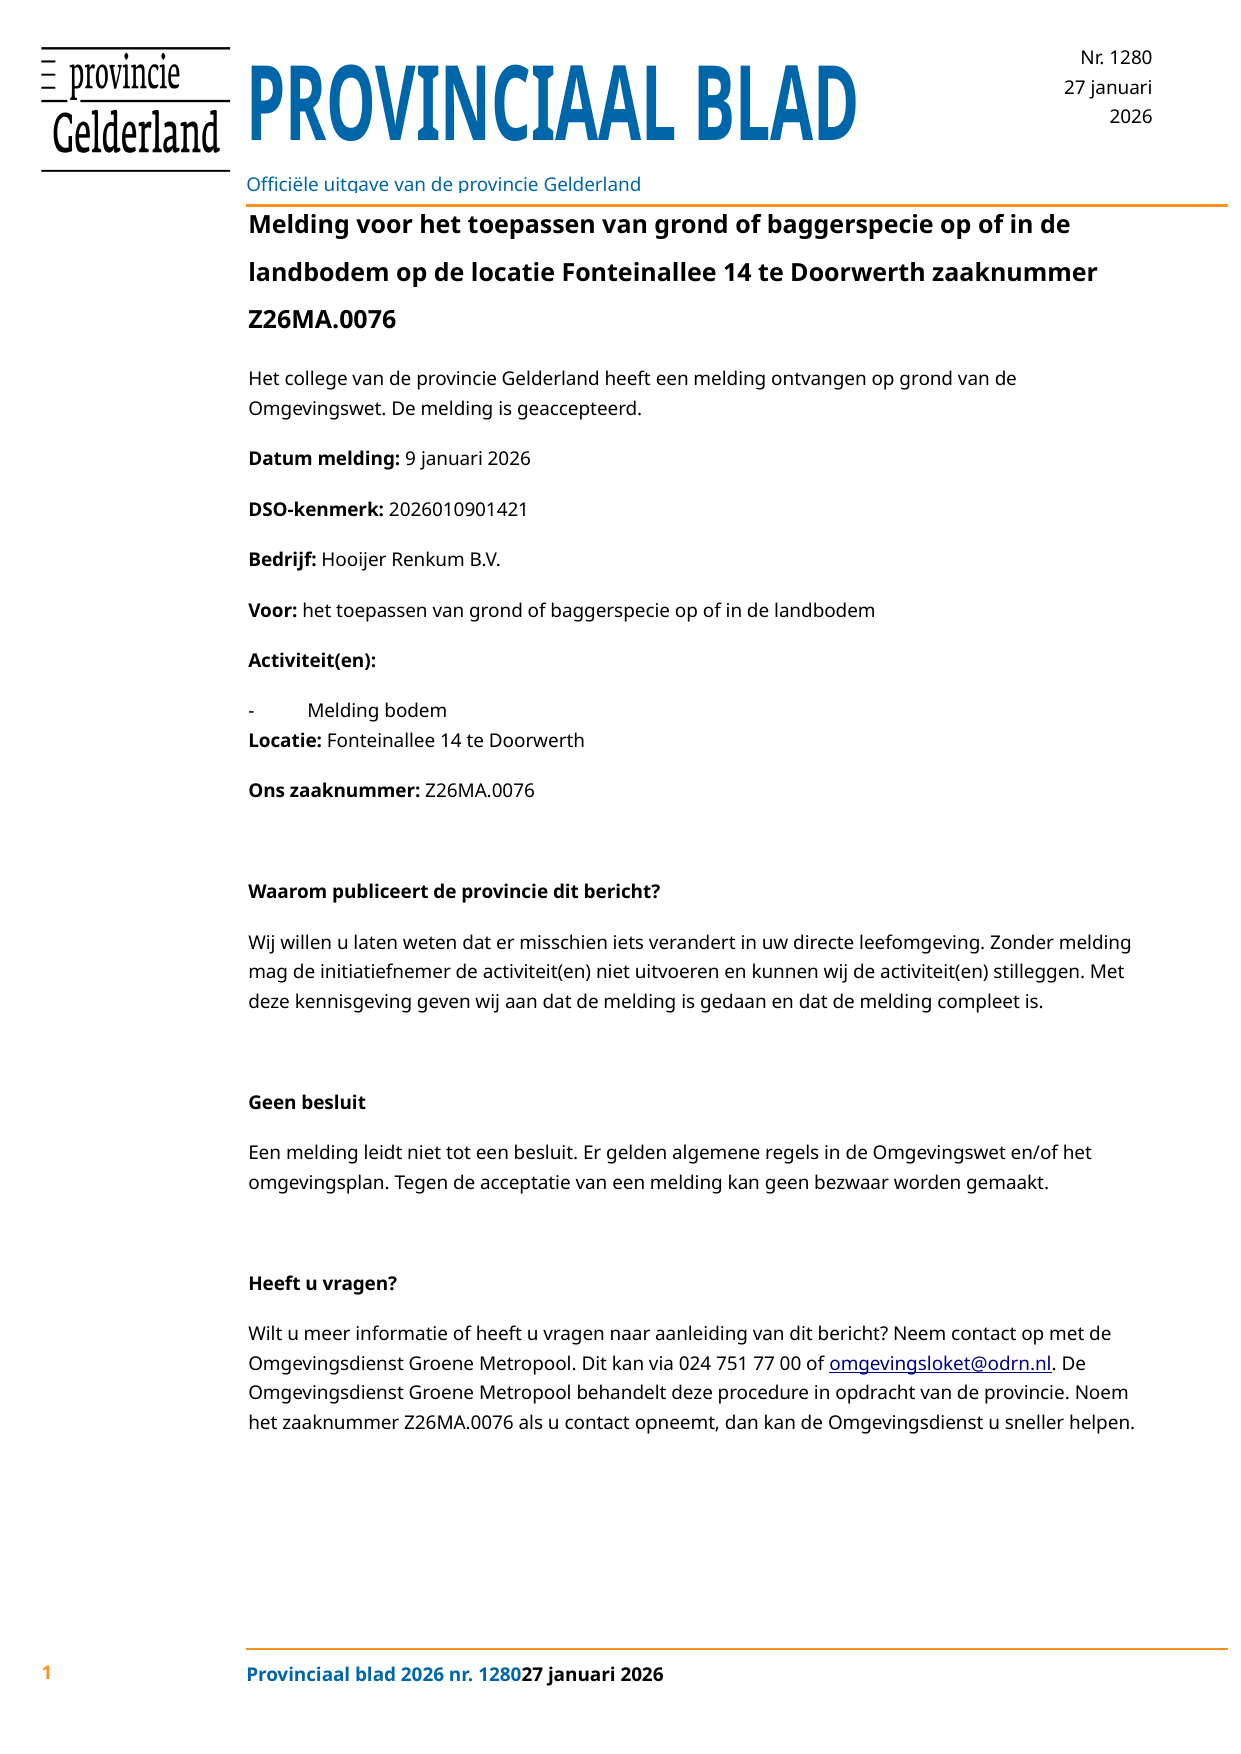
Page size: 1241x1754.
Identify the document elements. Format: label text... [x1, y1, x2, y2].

text Geen besluit [248, 1089, 1152, 1114]
text Waarom publiceert de provincie dit bericht? [248, 878, 1152, 904]
text DSO-kenmerk: 2026010901421 [248, 496, 1152, 522]
list Melding bodem [248, 698, 1152, 723]
text Het college van de provincie Gelderland heeft een melding ontvangen op grond van de Omgevingswet. De melding is geaccepteerd. [248, 366, 1152, 421]
text Melding voor het toepassen van grond of baggerspecie op of in de landbodem op de locatie Fonteinallee 14 te Doorwerth zaaknummer Z26MA.0076 [248, 207, 1152, 336]
text Een melding leidt niet tot een besluit. Er gelden algemene regels in de Omgevingswet en/of het omgevingsplan. Tegen de acceptatie van een melding kan geen bezwaar worden gemaakt. [248, 1139, 1152, 1194]
text Voor: het toepassen van grond of baggerspecie op of in de landbodem [248, 597, 1152, 622]
text Locatie: Fonteinallee 14 te Doorwerth [248, 727, 1152, 753]
text Activiteit(en): [248, 647, 1152, 673]
text Datum melding: 9 januari 2026 [248, 446, 1152, 471]
text Bedrijf: Hooijer Renkum B.V. [248, 546, 1152, 572]
text Wilt u meer informatie of heeft u vragen naar aanleiding van dit bericht? Neem contact op met de Omgevingsdienst Groene Metropool. Dit kan via 024 751 77 00 of omgevingsloket@odrn.nl. De Omgevingsdienst Groene Metropool behandelt deze procedure in opdracht van de provincie. Noem het zaaknummer Z26MA.0076 als u contact opneemt, dan kan de Omgevingsdienst u sneller helpen. [248, 1320, 1152, 1434]
text Heeft u vragen? [248, 1270, 1152, 1295]
picture [41, 47, 231, 172]
text Ons zaaknummer: Z26MA.0076 [248, 778, 1152, 803]
text Wij willen u laten weten dat er misschien iets verandert in uw directe leefomgeving. Zonder melding mag de initiatiefnemer de activiteit(en) niet uitvoeren en kunnen wij de activiteit(en) stilleggen. Met deze kennisgeving geven wij aan dat de melding is gedaan en dat de melding compleet is. [248, 929, 1152, 1014]
